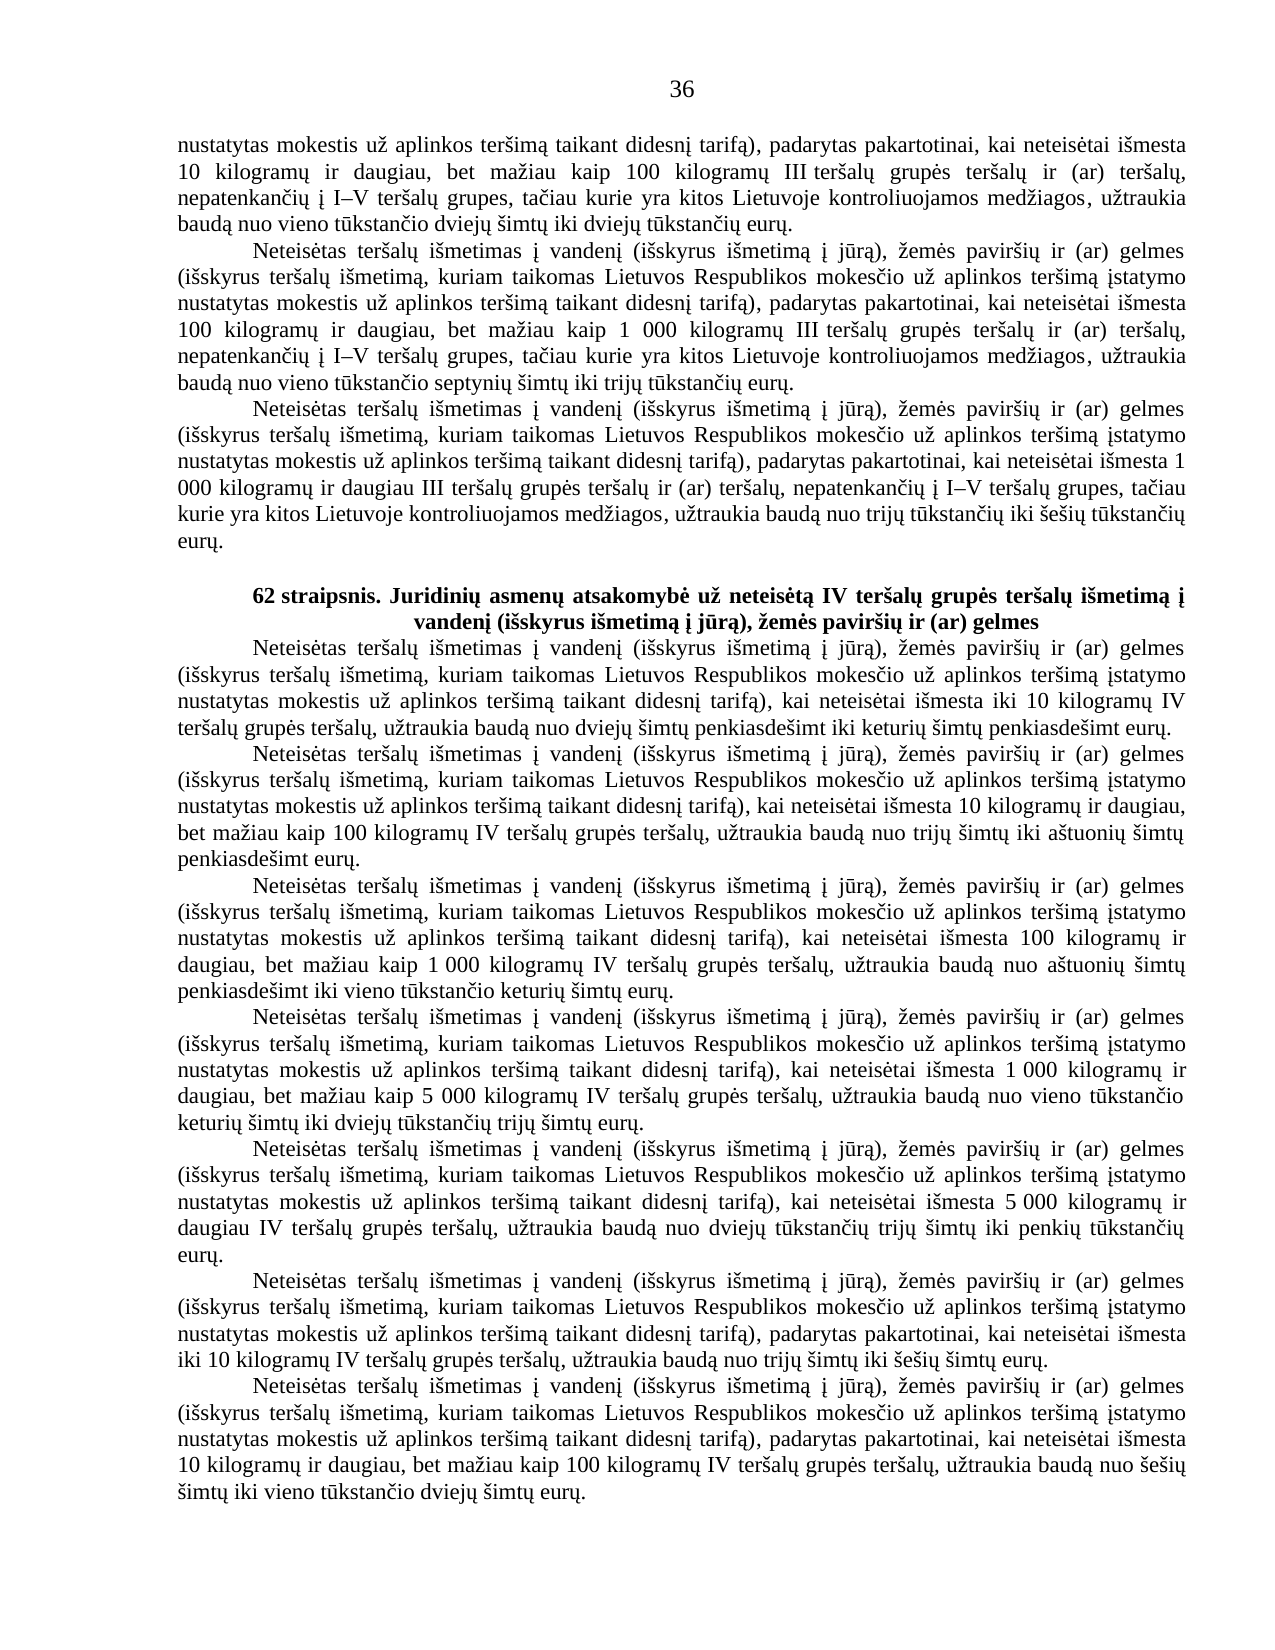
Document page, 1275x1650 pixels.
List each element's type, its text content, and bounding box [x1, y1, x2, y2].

text Neteisėtas teršalų išmetimas į vandenį (išskyrus išmetimą į jūrą), žemės paviršių ir (ar) gelmes (išskyrus teršalų išmetimą, kuriam taikomas Lietuvos Respublikos mokesčio už aplinkos teršimą įstatymo nustatytas mokestis už aplinkos teršimą taikant didesnį tarifą), kai neteisėtai išmesta 10 kilogramų ir daugiau, bet mažiau kaip 100 kilogramų IV teršalų grupės teršalų, užtraukia baudą nuo trijų šimtų iki aštuonių šimtų penkiasdešimt eurų. [177, 740, 1186, 872]
text Neteisėtas teršalų išmetimas į vandenį (išskyrus išmetimą į jūrą), žemės paviršių ir (ar) gelmes (išskyrus teršalų išmetimą, kuriam taikomas Lietuvos Respublikos mokesčio už aplinkos teršimą įstatymo nustatytas mokestis už aplinkos teršimą taikant didesnį tarifą), kai neteisėtai išmesta 5 000 kilogramų ir daugiau IV teršalų grupės teršalų, užtraukia baudą nuo dviejų tūkstančių trijų šimtų iki penkių tūkstančių eurų. [177, 1135, 1186, 1267]
text Neteisėtas teršalų išmetimas į vandenį (išskyrus išmetimą į jūrą), žemės paviršių ir (ar) gelmes (išskyrus teršalų išmetimą, kuriam taikomas Lietuvos Respublikos mokesčio už aplinkos teršimą įstatymo nustatytas mokestis už aplinkos teršimą taikant didesnį tarifą), kai neteisėtai išmesta 1 000 kilogramų ir daugiau, bet mažiau kaip 5 000 kilogramų IV teršalų grupės teršalų, užtraukia baudą nuo vieno tūkstančio keturių šimtų iki dviejų tūkstančių trijų šimtų eurų. [177, 1003, 1186, 1135]
text Neteisėtas teršalų išmetimas į vandenį (išskyrus išmetimą į jūrą), žemės paviršių ir (ar) gelmes (išskyrus teršalų išmetimą, kuriam taikomas Lietuvos Respublikos mokesčio už aplinkos teršimą įstatymo nustatytas mokestis už aplinkos teršimą taikant didesnį tarifą), padarytas pakartotinai, kai neteisėtai išmesta 1 000 kilogramų ir daugiau III teršalų grupės teršalų ir (ar) teršalų, nepatenkančių į I–V teršalų grupes, tačiau kurie yra kitos Lietuvoje kontroliuojamos medžiagos, užtraukia baudą nuo trijų tūkstančių iki šešių tūkstančių eurų. [177, 395, 1186, 553]
text Neteisėtas teršalų išmetimas į vandenį (išskyrus išmetimą į jūrą), žemės paviršių ir (ar) gelmes (išskyrus teršalų išmetimą, kuriam taikomas Lietuvos Respublikos mokesčio už aplinkos teršimą įstatymo nustatytas mokestis už aplinkos teršimą taikant didesnį tarifą), kai neteisėtai išmesta 100 kilogramų ir daugiau, bet mažiau kaip 1 000 kilogramų IV teršalų grupės teršalų, užtraukia baudą nuo aštuonių šimtų penkiasdešimt iki vieno tūkstančio keturių šimtų eurų. [177, 872, 1186, 1003]
text nustatytas mokestis už aplinkos teršimą taikant didesnį tarifą), padarytas pakartotinai, kai neteisėtai išmesta 10 kilogramų ir daugiau, bet mažiau kaip 100 kilogramų III teršalų grupės teršalų ir (ar) teršalų, nepatenkančių į I–V teršalų grupes, tačiau kurie yra kitos Lietuvoje kontroliuojamos medžiagos, užtraukia baudą nuo vieno tūkstančio dviejų šimtų iki dviejų tūkstančių eurų. [177, 131, 1186, 237]
text 62 straipsnis. Juridinių asmenų atsakomybė už neteisėtą IV teršalų grupės teršalų išmetimą į vandenį (išskyrus išmetimą į jūrą), žemės paviršių ir (ar) gelmes [252, 582, 1186, 634]
text Neteisėtas teršalų išmetimas į vandenį (išskyrus išmetimą į jūrą), žemės paviršių ir (ar) gelmes (išskyrus teršalų išmetimą, kuriam taikomas Lietuvos Respublikos mokesčio už aplinkos teršimą įstatymo nustatytas mokestis už aplinkos teršimą taikant didesnį tarifą), kai neteisėtai išmesta iki 10 kilogramų IV teršalų grupės teršalų, užtraukia baudą nuo dviejų šimtų penkiasdešimt iki keturių šimtų penkiasdešimt eurų. [177, 634, 1186, 740]
text Neteisėtas teršalų išmetimas į vandenį (išskyrus išmetimą į jūrą), žemės paviršių ir (ar) gelmes (išskyrus teršalų išmetimą, kuriam taikomas Lietuvos Respublikos mokesčio už aplinkos teršimą įstatymo nustatytas mokestis už aplinkos teršimą taikant didesnį tarifą), padarytas pakartotinai, kai neteisėtai išmesta 100 kilogramų ir daugiau, bet mažiau kaip 1 000 kilogramų III teršalų grupės teršalų ir (ar) teršalų, nepatenkančių į I–V teršalų grupes, tačiau kurie yra kitos Lietuvoje kontroliuojamos medžiagos, užtraukia baudą nuo vieno tūkstančio septynių šimtų iki trijų tūkstančių eurų. [177, 237, 1186, 395]
text Neteisėtas teršalų išmetimas į vandenį (išskyrus išmetimą į jūrą), žemės paviršių ir (ar) gelmes (išskyrus teršalų išmetimą, kuriam taikomas Lietuvos Respublikos mokesčio už aplinkos teršimą įstatymo nustatytas mokestis už aplinkos teršimą taikant didesnį tarifą), padarytas pakartotinai, kai neteisėtai išmesta iki 10 kilogramų IV teršalų grupės teršalų, užtraukia baudą nuo trijų šimtų iki šešių šimtų eurų. [177, 1267, 1186, 1372]
text Neteisėtas teršalų išmetimas į vandenį (išskyrus išmetimą į jūrą), žemės paviršių ir (ar) gelmes (išskyrus teršalų išmetimą, kuriam taikomas Lietuvos Respublikos mokesčio už aplinkos teršimą įstatymo nustatytas mokestis už aplinkos teršimą taikant didesnį tarifą), padarytas pakartotinai, kai neteisėtai išmesta 10 kilogramų ir daugiau, bet mažiau kaip 100 kilogramų IV teršalų grupės teršalų, užtraukia baudą nuo šešių šimtų iki vieno tūkstančio dviejų šimtų eurų. [177, 1372, 1186, 1504]
